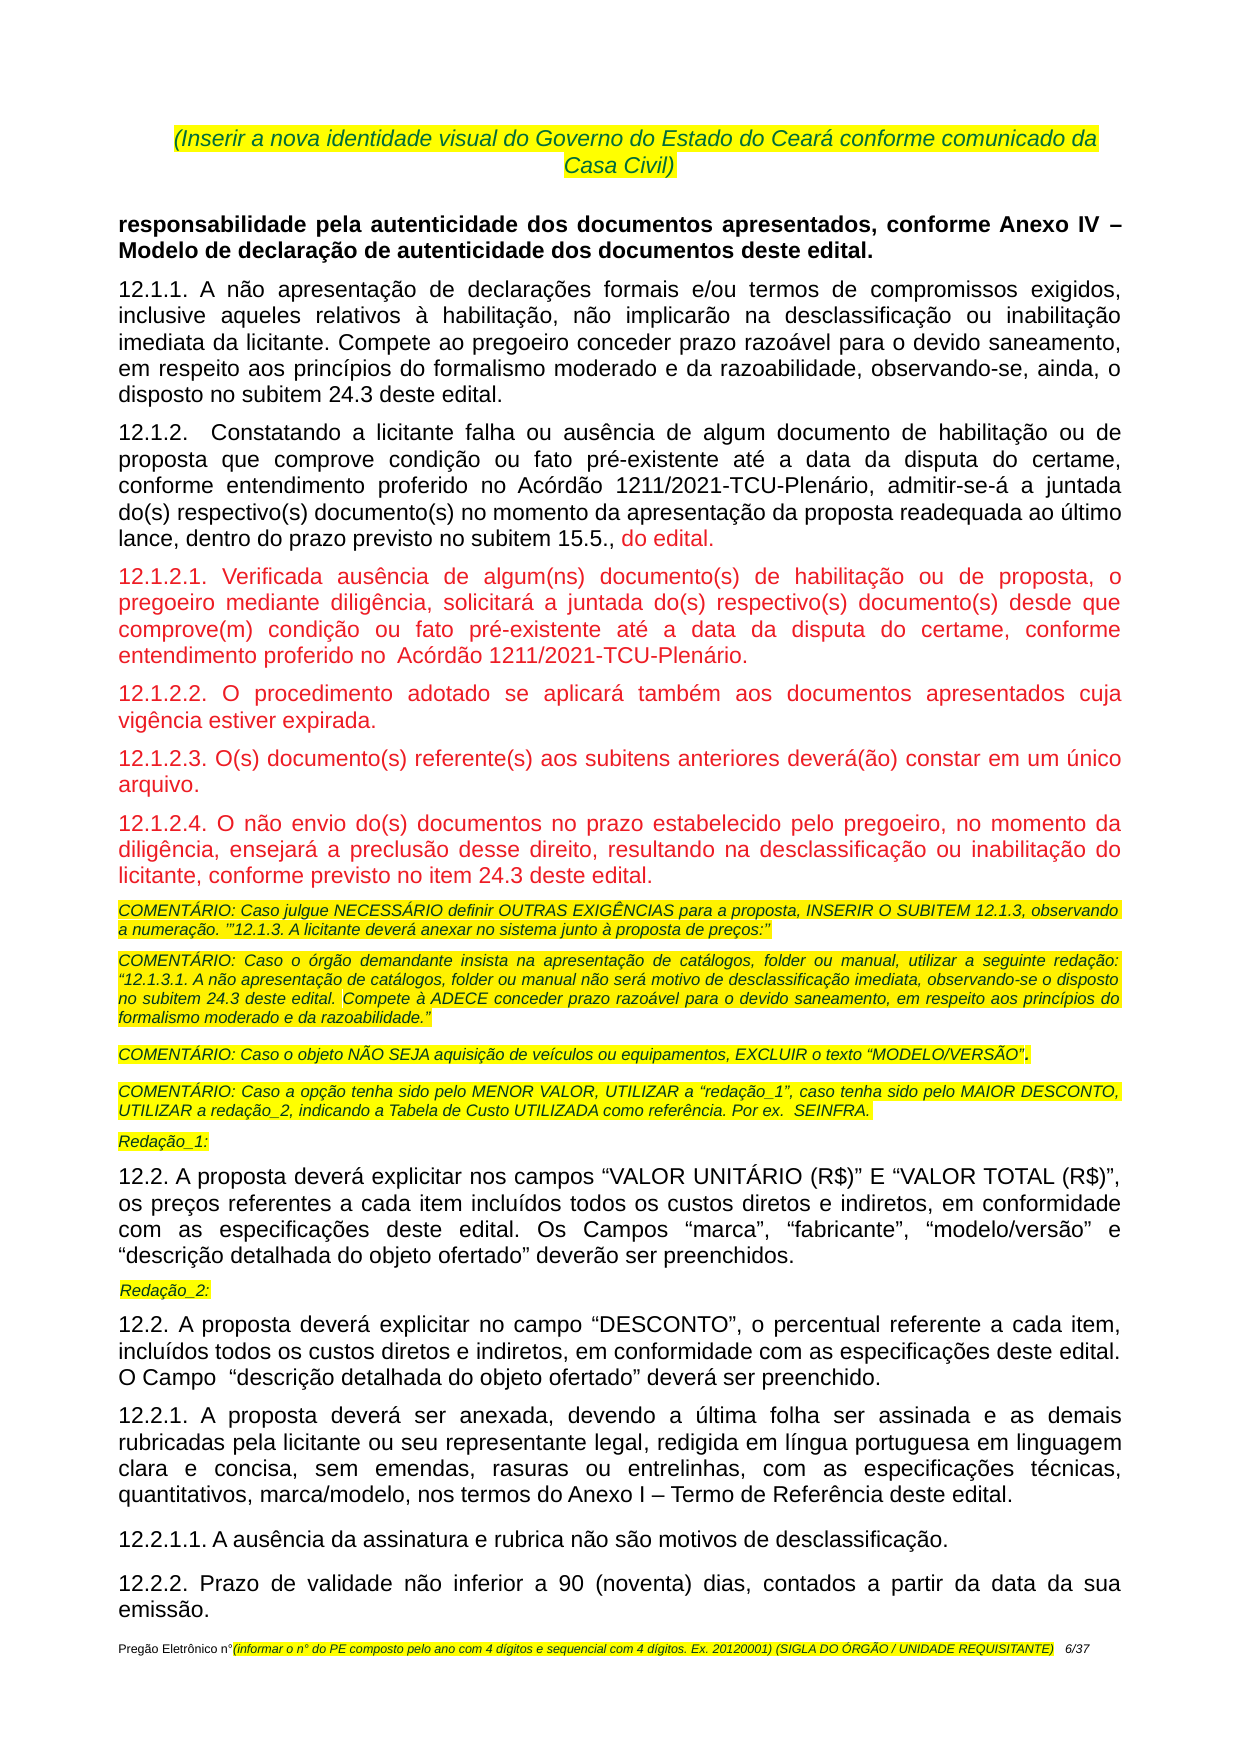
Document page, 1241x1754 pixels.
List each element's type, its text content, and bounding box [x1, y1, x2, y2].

text 12.1.1. A não apresentação de declarações formais e/ou termos de compromissos exigidos, inclusive aqueles relativos à habilitação, não implicarão na desclassificação ou inabilitação imediata da licitante. Compete ao pregoeiro conceder prazo razoável para o devido saneamento, em respeito aos princípios do formalismo moderado e da razoabilidade, observando-se, ainda, o disposto no subitem 24.3 deste edital. [118, 276, 1122, 407]
text 12.2. A proposta deverá explicitar no campo “DESCONTO”, o percentual referente a cada item, incluídos todos os custos diretos e indiretos, em conformidade com as especificações deste edital. O Campo “descrição detalhada do objeto ofertado” deverá ser preenchido. [118, 1311, 1122, 1391]
text 12.2.1.1. A ausência da assinatura e rubrica não são motivos de desclassificação. [118, 1526, 1122, 1552]
text COMENTÁRIO: Caso o órgão demandante insista na apresentação de catálogos, folder ou manual, utilizar a seguinte redação: “12.1.3.1. A não apresentação de catálogos, folder ou manual não será motivo de desclassificação imediata, observando-se o disposto no subitem 24.3 deste edital. Compete à ADECE conceder prazo razoável para o devido saneamento, em respeito aos princípios do formalismo moderado e da razoabilidade.” [118, 951, 1122, 1027]
text 12.1.2.2. O procedimento adotado se aplicará também aos documentos apresentados cuja vigência estiver expirada. [118, 680, 1122, 733]
text 12.1.2.1. Verificada ausência de algum(ns) documento(s) de habilitação ou de proposta, o pregoeiro mediante diligência, solicitará a juntada do(s) respectivo(s) documento(s) desde que comprove(m) condição ou fato pré-existente até a data da disputa do certame, conforme entendimento proferido no Acórdão 1211/2021-TCU-Plenário. [118, 563, 1122, 668]
text 12.1.2.4. O não envio do(s) documentos no prazo estabelecido pelo pregoeiro, no momento da diligência, ensejará a preclusão desse direito, resultando na desclassificação ou inabilitação do licitante, conforme previsto no item 24.3 deste edital. [118, 809, 1122, 888]
text Redação_2: [119, 1280, 1123, 1299]
text COMENTÁRIO: Caso a opção tenha sido pelo MENOR VALOR, UTILIZAR a “redação_1”, caso tenha sido pelo MAIOR DESCONTO, UTILIZAR a redação_2, indicando a Tabela de Custo UTILIZADA como referência. Por ex. SEINFRA. [118, 1082, 1122, 1120]
text 12.2. A proposta deverá explicitar nos campos “VALOR UNITÁRIO (R$)” E “VALOR TOTAL (R$)”, os preços referentes a cada item incluídos todos os custos diretos e indiretos, em conformidade com as especificações deste edital. Os Campos “marca”, “fabricante”, “modelo/versão” e “descrição detalhada do objeto ofertado” deverão ser preenchidos. [118, 1163, 1122, 1268]
text COMENTÁRIO: Caso o objeto NÃO SEJA aquisição de veículos ou equipamentos, EXCLUIR o texto “MODELO/VERSÃO”. [118, 1045, 1122, 1064]
text 12.1.2. Constatando a licitante falha ou ausência de algum documento de habilitação ou de proposta que comprove condição ou fato pré-existente até a data da disputa do certame, conforme entendimento proferido no Acórdão 1211/2021-TCU-Plenário, admitir-se-á a juntada do(s) respectivo(s) documento(s) no momento da apresentação da proposta readequada ao último lance, dentro do prazo previsto no subitem 15.5., do edital. [118, 419, 1122, 551]
text 12.2.2. Prazo de validade não inferior a 90 (noventa) dias, contados a partir da data da sua emissão. [118, 1569, 1122, 1622]
text COMENTÁRIO: Caso julgue NECESSÁRIO definir OUTRAS EXIGÊNCIAS para a proposta, INSERIR O SUBITEM 12.1.3, observando a numeração. ’”12.1.3. A licitante deverá anexar no sistema junto à proposta de preços:’’ [118, 900, 1122, 939]
text responsabilidade pela autenticidade dos documentos apresentados, conforme Anexo IV – Modelo de declaração de autenticidade dos documentos deste edital. [118, 211, 1122, 264]
text 12.1.2.3. O(s) documento(s) referente(s) aos subitens anteriores deverá(ão) constar em um único arquivo. [118, 745, 1122, 798]
text Redação_1: [118, 1132, 1122, 1151]
text 12.2.1. A proposta deverá ser anexada, devendo a última folha ser assinada e as demais rubricadas pela licitante ou seu representante legal, redigida em língua portuguesa em linguagem clara e concisa, sem emendas, rasuras ou entrelinhas, com as especificações técnicas, quantitativos, marca/modelo, nos termos do Anexo I – Termo de Referência deste edital. [118, 1402, 1122, 1508]
